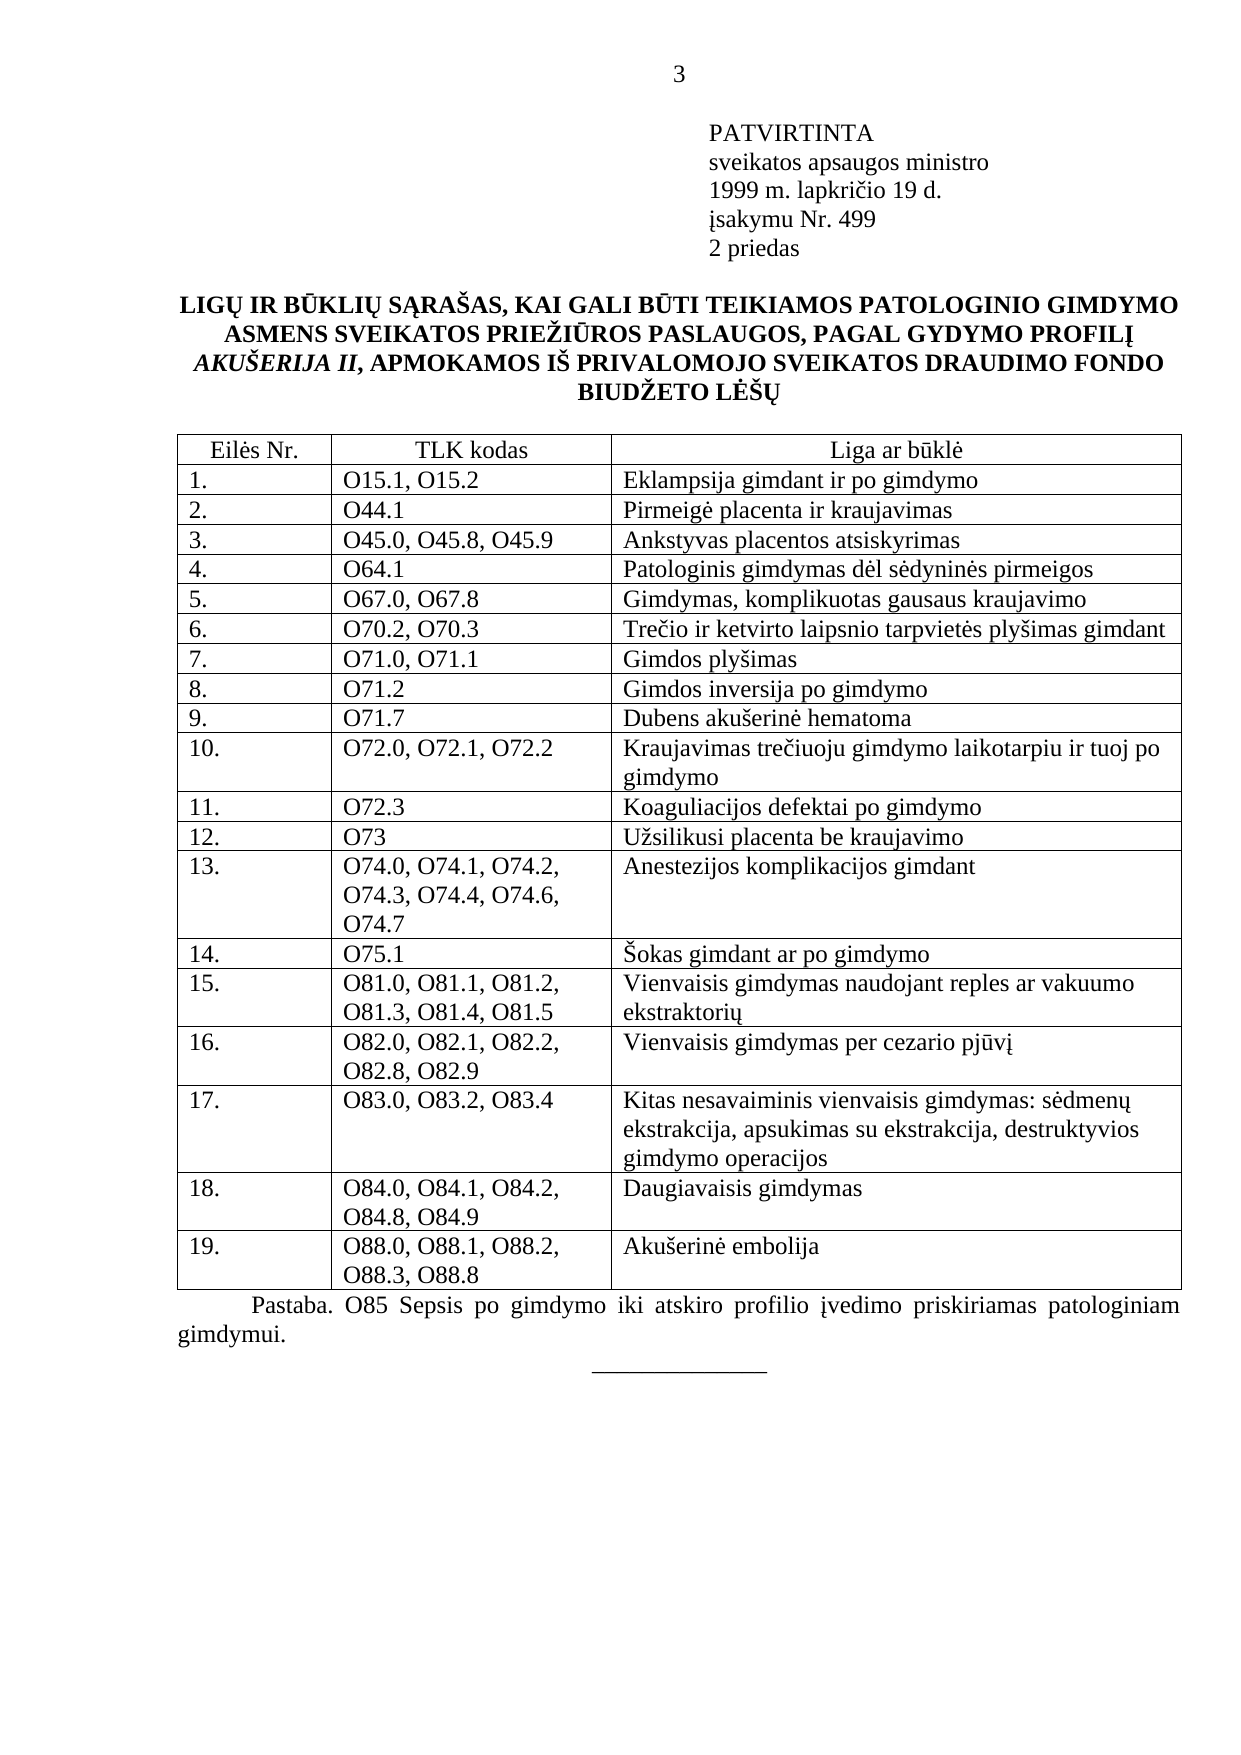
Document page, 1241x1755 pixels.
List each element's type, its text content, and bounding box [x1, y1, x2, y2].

table_cell 4. [178, 555, 331, 583]
table_cell O75.1 [332, 939, 611, 967]
table_cell O71.7 [332, 704, 611, 732]
text 2 priedas [177, 233, 1181, 262]
table_cell O82.0, O82.1, O82.2, O82.8, O82.9 [332, 1027, 611, 1084]
table_cell Anestezijos komplikacijos gimdant [612, 851, 1181, 938]
table_cell O74.0, O74.1, O74.2, O74.3, O74.4, O74.6, O74.7 [332, 851, 611, 938]
table_cell 17. [178, 1086, 331, 1172]
table_cell Gimdymas, komplikuotas gausaus kraujavimo [612, 584, 1181, 613]
text LIGŲ IR BŪKLIŲ SĄRAŠAS, KAI GALI BŪTI TEIKIAMOS PatologiniO GIMDYMO ASMENS SVEIKATOS PRIEŽIŪROS PASLAUGOS, PAGAL GYDYMO PROFILĮ AKUŠERIJA ii, APMOKAMOS IŠ PRIVALOMOJO SVEIKATOS DRAUDIMO FONDO BIUDŽETO LĖŠų [177, 291, 1181, 406]
text įsakymu Nr. 499 [177, 204, 1181, 233]
table_header Liga ar būklė [612, 435, 1181, 464]
table_cell 9. [178, 704, 331, 732]
table_cell 8. [178, 674, 331, 702]
table_cell O71.0, O71.1 [332, 644, 611, 673]
table_cell Pirmeigė placenta ir kraujavimas [612, 495, 1181, 524]
table_cell 18. [178, 1173, 331, 1230]
table_cell O72.0, O72.1, O72.2 [332, 733, 611, 791]
text ______________ [177, 1347, 1181, 1376]
table_cell 14. [178, 939, 331, 967]
text PATVIRTINTA [709, 118, 1181, 147]
table_cell Gimdos inversija po gimdymo [612, 674, 1181, 702]
table_cell O71.2 [332, 674, 611, 702]
table_cell Kitas nesavaiminis vienvaisis gimdymas: sėdmenų ekstrakcija, apsukimas su ekstrakcija, destruktyvios gimdymo operacijos [612, 1086, 1181, 1172]
table_cell 16. [178, 1027, 331, 1084]
table_cell O44.1 [332, 495, 611, 524]
table_cell Vienvaisis gimdymas per cezario pjūvį [612, 1027, 1181, 1084]
table_cell 1. [178, 465, 331, 494]
table_cell O84.0, O84.1, O84.2, O84.8, O84.9 [332, 1173, 611, 1230]
table_cell O45.0, O45.8, O45.9 [332, 525, 611, 553]
table_cell 13. [178, 851, 331, 938]
table_cell O73 [332, 822, 611, 850]
table_cell 5. [178, 584, 331, 613]
table_cell Eklampsija gimdant ir po gimdymo [612, 465, 1181, 494]
table_cell Šokas gimdant ar po gimdymo [612, 939, 1181, 967]
table_cell O81.0, O81.1, O81.2, O81.3, O81.4, O81.5 [332, 969, 611, 1026]
table_cell Kraujavimas trečiuoju gimdymo laikotarpiu ir tuoj po gimdymo [612, 733, 1181, 791]
table_cell Akušerinė embolija [612, 1231, 1181, 1289]
table_cell Koaguliacijos defektai po gimdymo [612, 792, 1181, 821]
table_cell 3. [178, 525, 331, 553]
table_cell Užsilikusi placenta be kraujavimo [612, 822, 1181, 850]
table_cell 19. [178, 1231, 331, 1289]
table_cell O67.0, O67.8 [332, 584, 611, 613]
table_cell O83.0, O83.2, O83.4 [332, 1086, 611, 1172]
table_cell 7. [178, 644, 331, 673]
table_header Eilės Nr. [178, 435, 331, 464]
table_cell 10. [178, 733, 331, 791]
table_cell Vienvaisis gimdymas naudojant reples ar vakuumo ekstraktorių [612, 969, 1181, 1026]
table_cell Dubens akušerinė hematoma [612, 704, 1181, 732]
table_cell Daugiavaisis gimdymas [612, 1173, 1181, 1230]
table_cell O70.2, O70.3 [332, 614, 611, 643]
table_cell O15.1, O15.2 [332, 465, 611, 494]
table_cell Ankstyvas placentos atsiskyrimas [612, 525, 1181, 553]
table_cell Patologinis gimdymas dėl sėdyninės pirmeigos [612, 555, 1181, 583]
table_cell O88.0, O88.1, O88.2, O88.3, O88.8 [332, 1231, 611, 1289]
table_cell 15. [178, 969, 331, 1026]
table_cell 11. [178, 792, 331, 821]
table_cell O72.3 [332, 792, 611, 821]
text Pastaba. O85 Sepsis po gimdymo iki atskiro profilio įvedimo priskiriamas patologiniam gimdymui. [177, 1290, 1181, 1347]
table_cell O64.1 [332, 555, 611, 583]
table_header TLK kodas [332, 435, 611, 464]
table_cell Gimdos plyšimas [612, 644, 1181, 673]
table_cell 2. [178, 495, 331, 524]
text sveikatos apsaugos ministro [177, 147, 1181, 176]
text 1999 m. lapkričio 19 d. [177, 176, 1181, 204]
table_cell Trečio ir ketvirto laipsnio tarpvietės plyšimas gimdant [612, 614, 1181, 643]
table_cell 12. [178, 822, 331, 850]
table_cell 6. [178, 614, 331, 643]
